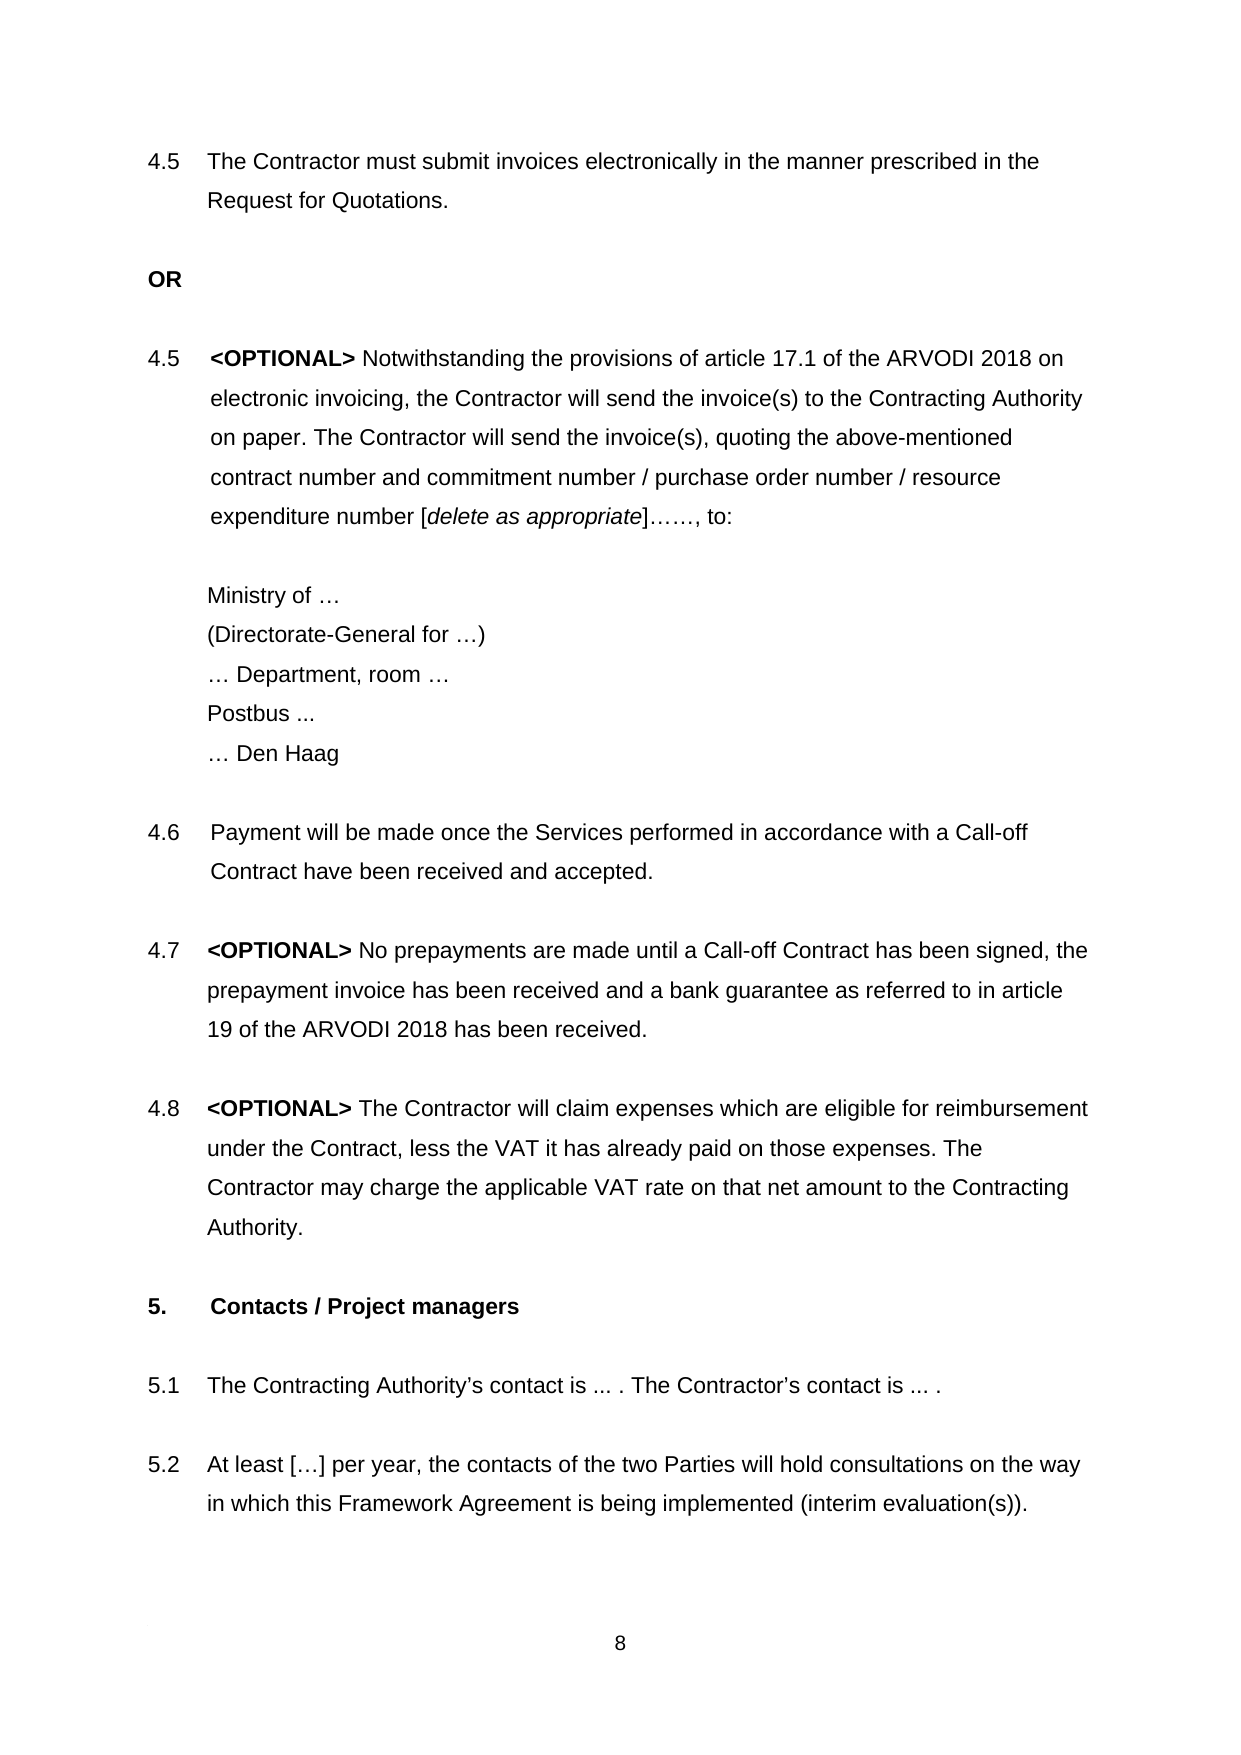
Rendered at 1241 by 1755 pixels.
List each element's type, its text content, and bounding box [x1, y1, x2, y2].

text 5.2 At least […] per year, the contacts of the two Parties will hold consultations on the way in which this Framework Agreement is being implemented (interim evaluation(s)). [148, 1451, 1093, 1516]
text 5.1 The Contracting Authority’s contact is ... . The Contractor’s contact is ... . [148, 1372, 1093, 1398]
text 5. Contacts / Project managers [148, 1293, 1093, 1319]
text 4.7 <OPTIONAL> No prepayments are made until a Call-off Contract has been signed, the prepayment invoice has been received and a bank guarantee as referred to in article 19 of the ARVODI 2018 has been received. [148, 937, 1093, 1043]
text 4.5 <OPTIONAL> Notwithstanding the provisions of article 17.1 of the ARVODI 2018 on electronic invoicing, the Contractor will send the invoice(s) to the Contracting Authority on paper. The Contractor will send the invoice(s), quoting the above-mentioned contract number and commitment number / purchase order number / resource expenditure number [delete as appropriate]……, to: [148, 345, 1093, 529]
text 4.8 <OPTIONAL> The Contractor will claim expenses which are eligible for reimbursement under the Contract, less the VAT it has already paid on those expenses. The Contractor may charge the applicable VAT rate on that net amount to the Contracting Authority. [148, 1095, 1093, 1240]
text OR [148, 266, 1093, 292]
text … Department, room … [148, 661, 1093, 687]
text 4.6 Payment will be made once the Services performed in accordance with a Call-off Contract have been received and accepted. [148, 819, 1093, 885]
text (Directorate-General for …) [148, 621, 1093, 648]
text Ministry of … [148, 582, 1093, 608]
text … Den Haag [148, 740, 1093, 766]
text 4.5 The Contractor must submit invoices electronically in the manner prescribed in the Request for Quotations. [148, 148, 1093, 213]
text Postbus ... [148, 700, 1093, 727]
